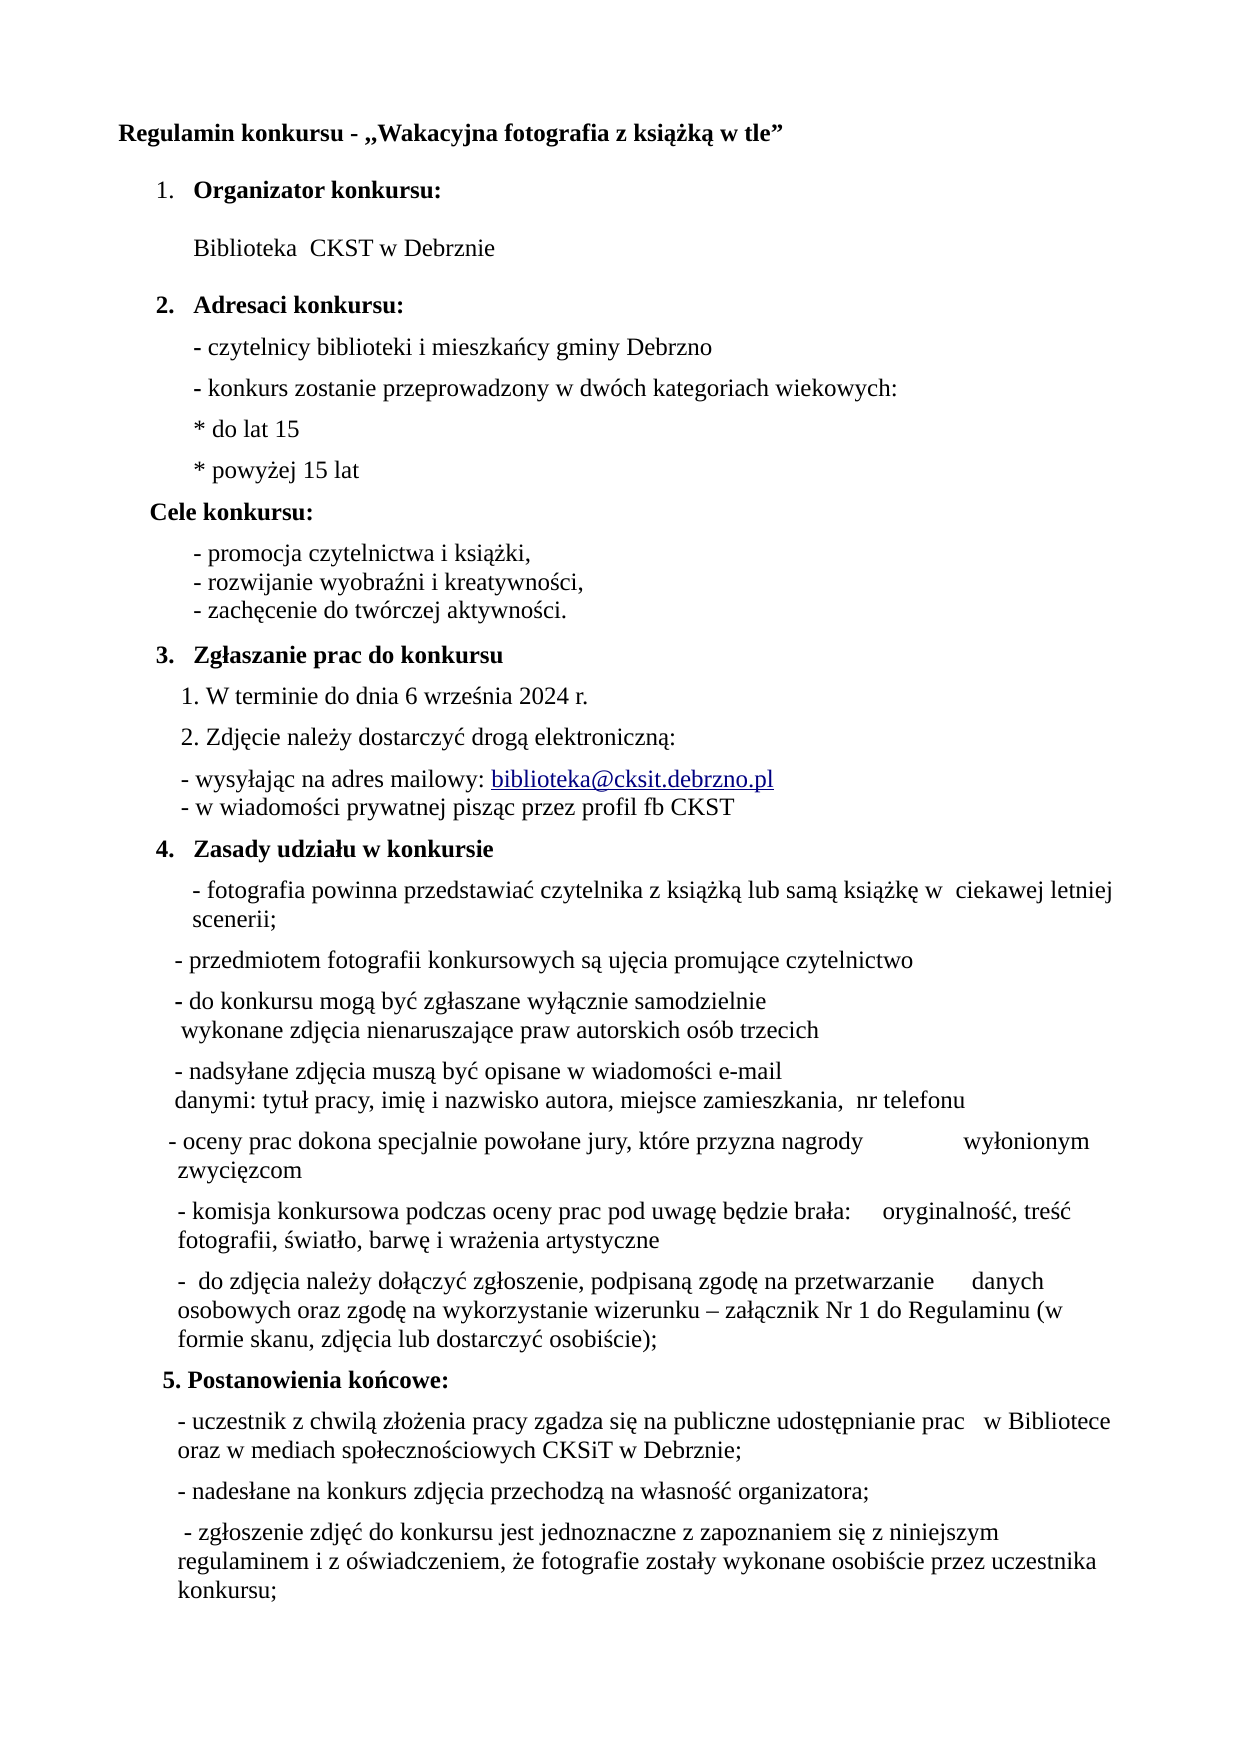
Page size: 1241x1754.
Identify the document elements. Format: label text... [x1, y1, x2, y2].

text Regulamin konkursu - ,,Wakacyjna fotografia z książką w tle” [118, 118, 1122, 147]
text - komisja konkursowa podczas oceny prac pod uwagę będzie brała: oryginalność, treść fotografii, światło, barwę i wrażenia artystyczne [177, 1196, 1122, 1254]
text - wysyłając na adres mailowy: biblioteka@cksit.debrzno.pl [118, 764, 1122, 792]
text - promocja czytelnictwa i książki, - rozwijanie wyobraźni i kreatywności, - zachęcenie do twórczej aktywności. [193, 538, 1122, 624]
text - do konkursu mogą być zgłaszane wyłącznie samodzielnie wykonane zdjęcia nienaruszające praw autorskich osób trzecich [118, 986, 1122, 1044]
list Zgłaszanie prac do konkursu [156, 640, 1122, 669]
text 2. Zdjęcie należy dostarczyć drogą elektroniczną: [118, 722, 1122, 751]
text * powyżej 15 lat [193, 456, 1122, 484]
list Adresaci konkursu: [156, 291, 1122, 319]
text 1. W terminie do dnia 6 września 2024 r. [118, 681, 1122, 710]
text * do lat 15 [193, 414, 1122, 443]
text - uczestnik z chwilą złożenia pracy zgadza się na publiczne udostępnianie prac w Bibliotece oraz w mediach społecznościowych CKSiT w Debrznie; [177, 1406, 1122, 1464]
text 5. Postanowienia końcowe: [162, 1365, 1122, 1394]
text - czytelnicy biblioteki i mieszkańcy gminy Debrzno [193, 332, 1122, 361]
list Zasady udziału w konkursie [156, 834, 1122, 862]
text - w wiadomości prywatnej pisząc przez profil fb CKST [118, 792, 1122, 821]
text - do zdjęcia należy dołączyć zgłoszenie, podpisaną zgodę na przetwarzanie danych osobowych oraz zgodę na wykorzystanie wizerunku – załącznik Nr 1 do Regulaminu (w formie skanu, zdjęcia lub dostarczyć osobiście); [177, 1266, 1122, 1352]
text Cele konkursu: [118, 497, 1122, 526]
text - konkurs zostanie przeprowadzony w dwóch kategoriach wiekowych: [193, 373, 1122, 402]
text - fotografia powinna przedstawiać czytelnika z książką lub samą książkę w ciekawej letniej scenerii; [192, 875, 1122, 932]
text - przedmiotem fotografii konkursowych są ujęcia promujące czytelnictwo [118, 945, 1122, 974]
list Organizator konkursu: [156, 176, 1122, 204]
text - zgłoszenie zdjęć do konkursu jest jednoznaczne z zapoznaniem się z niniejszym regulaminem i z oświadczeniem, że fotografie zostały wykonane osobiście przez uczestnika konkursu; [177, 1517, 1122, 1604]
text - nadesłane na konkurs zdjęcia przechodzą na własność organizatora; [177, 1476, 1122, 1505]
text Biblioteka CKST w Debrznie [156, 233, 1122, 262]
text - oceny prac dokona specjalnie powołane jury, które przyzna nagrody wyłonionym zwycięzcom [118, 1126, 1122, 1184]
text - nadsyłane zdjęcia muszą być opisane w wiadomości e-mail danymi: tytuł pracy, imię i nazwisko autora, miejsce zamieszkania, nr telefonu [118, 1056, 1122, 1114]
